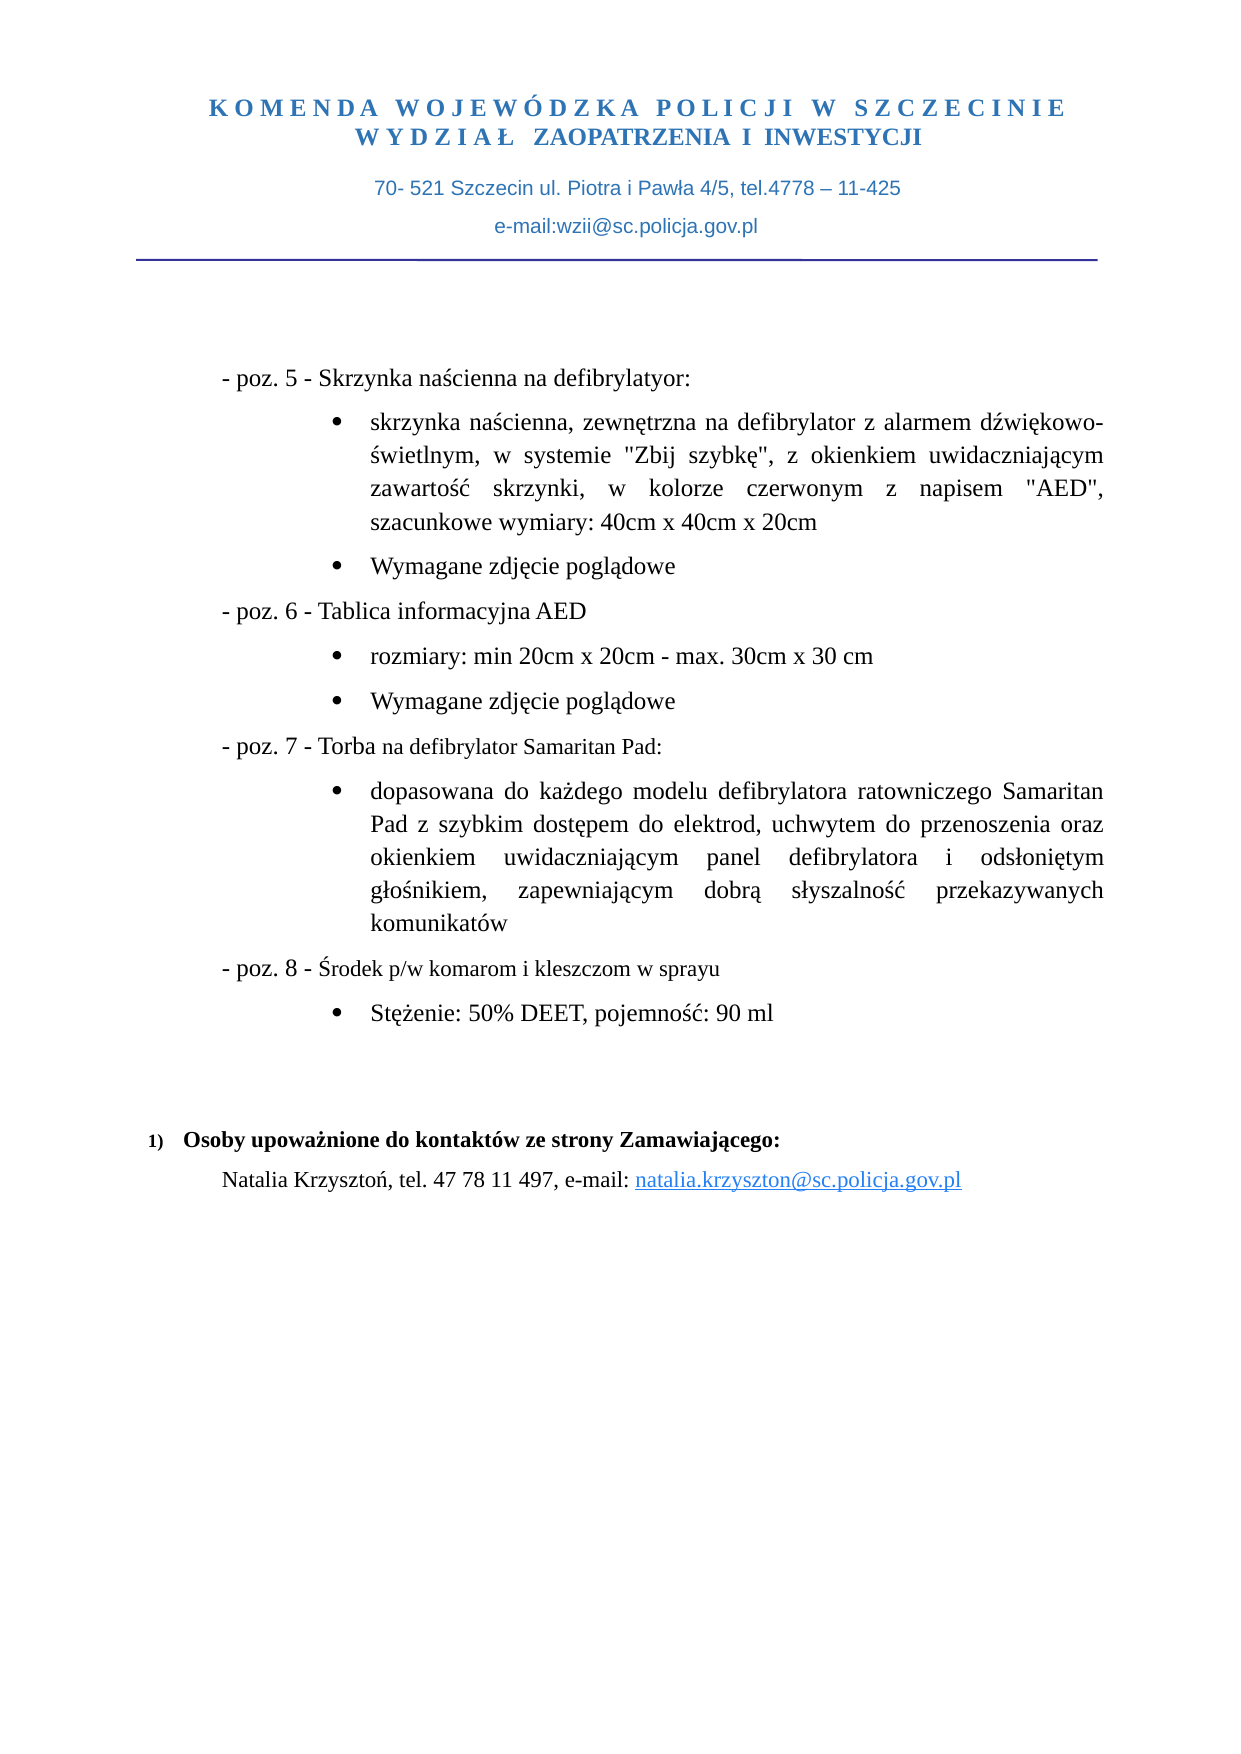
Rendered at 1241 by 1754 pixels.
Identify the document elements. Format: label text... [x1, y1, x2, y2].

text - poz. 7 - Torba na defibrylator Samaritan Pad: [148, 731, 1104, 760]
list Stężenie: 50% DEET, pojemność: 90 ml [333, 998, 1104, 1027]
list Wymagane zdjęcie poglądowe [333, 686, 1104, 715]
list skrzynka naścienna, zewnętrzna na defibrylator z alarmem dźwiękowo- świetlnym, w systemie "Zbij szybkę", z okienkiem uwidaczniającym zawartość skrzynki, w kolorze czerwonym z napisem "AED", szacunkowe wymiary: 40cm x 40cm x 20cm [333, 407, 1104, 535]
text Natalia Krzysztoń, tel. 47 78 11 497, e-mail: natalia.krzyszton@sc.policja.gov.pl [148, 1166, 1104, 1192]
list rozmiary: min 20cm x 20cm - max. 30cm x 30 cm [333, 641, 1104, 670]
text - poz. 6 - Tablica informacyjna AED [148, 596, 1104, 625]
list dopasowana do każdego modelu defibrylatora ratowniczego Samaritan Pad z szybkim dostępem do elektrod, uchwytem do przenoszenia oraz okienkiem uwidaczniającym panel defibrylatora i odsłoniętym głośnikiem, zapewniającym dobrą słyszalność przekazywanych komunikatów [333, 776, 1104, 937]
text - poz. 8 - Środek p/w komarom i kleszczom w sprayu [148, 953, 1104, 982]
list Wymagane zdjęcie poglądowe [333, 551, 1104, 580]
list Osoby upoważnione do kontaktów ze strony Zamawiającego: [148, 1127, 1104, 1153]
text - poz. 5 - Skrzynka naścienna na defibrylatyor: [148, 363, 1104, 391]
